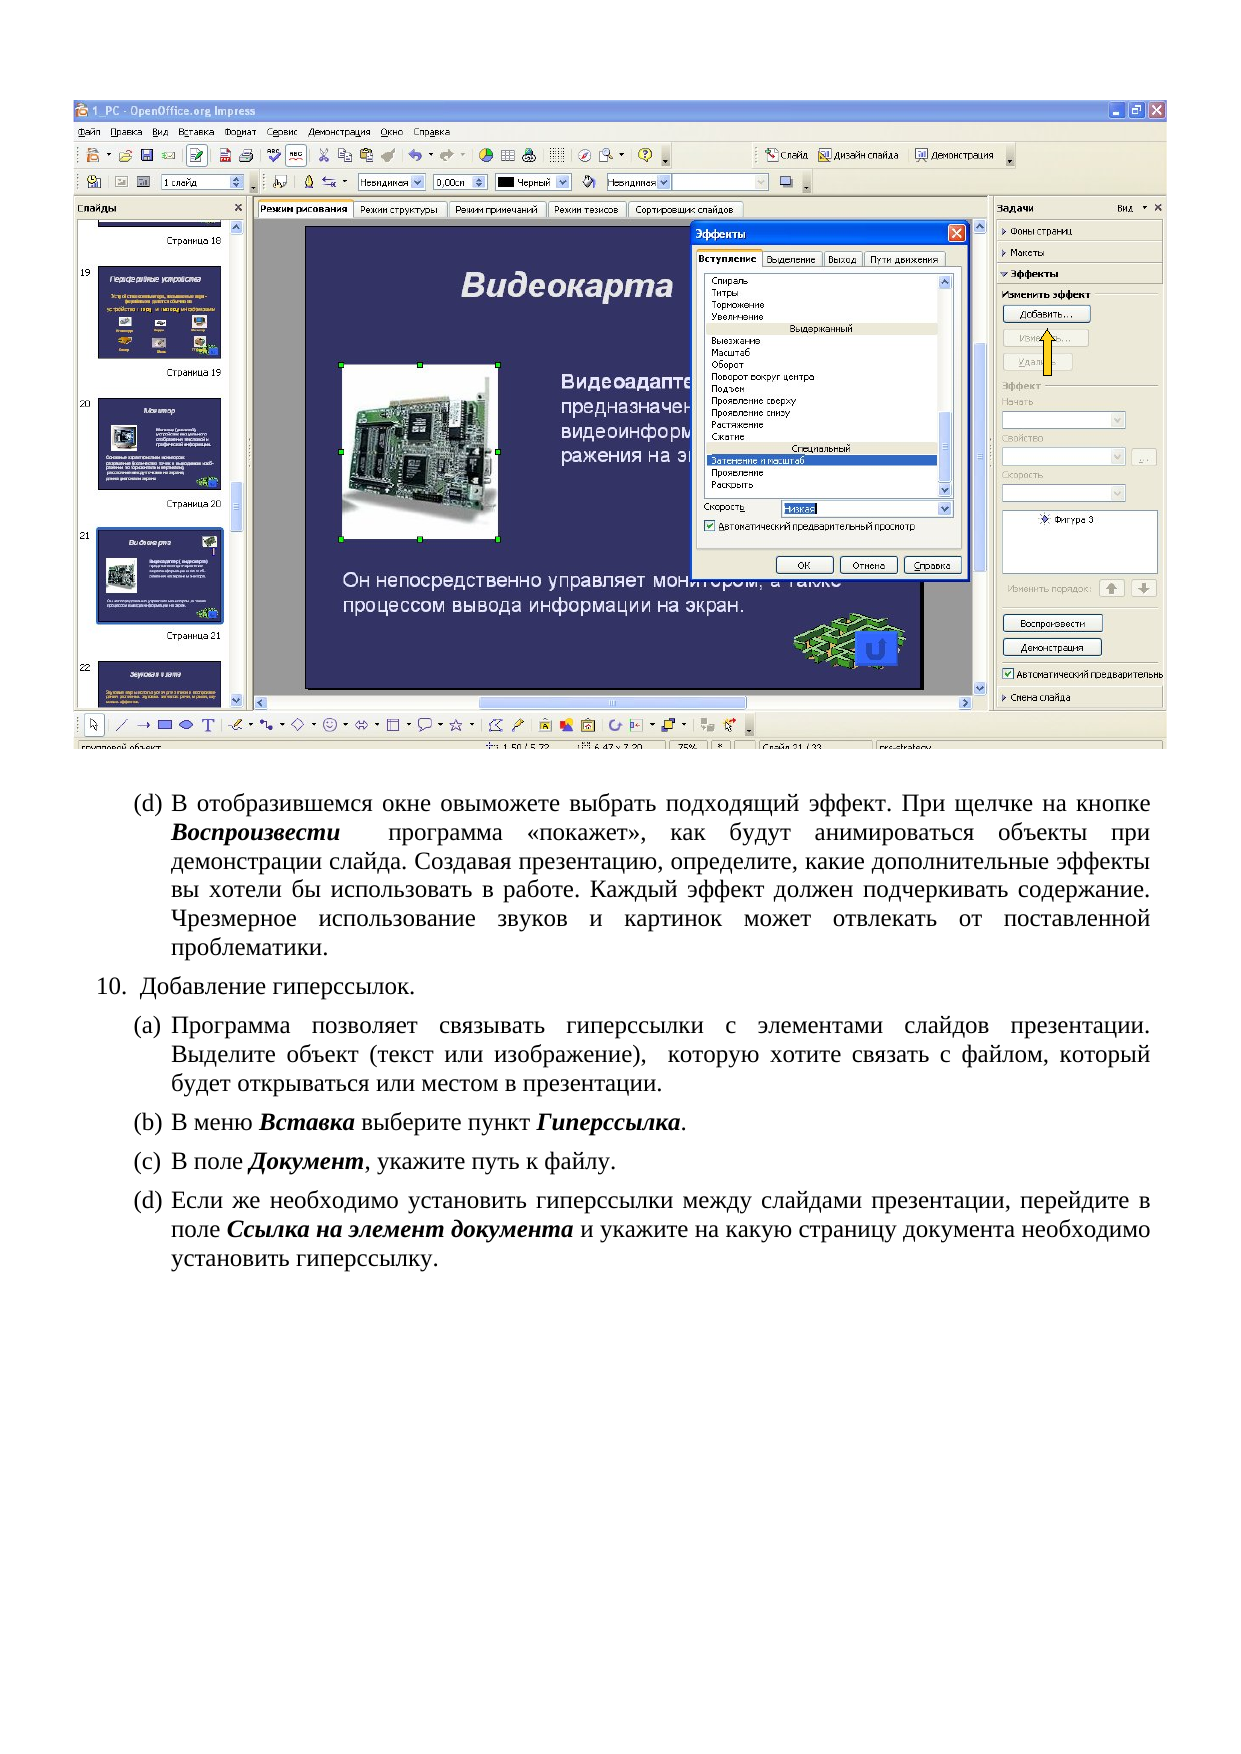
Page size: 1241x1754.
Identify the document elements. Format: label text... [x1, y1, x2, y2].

list Если же необходимо установить гиперссылки между слайдами презентации, перейдите в поле Ссылка на элемент документа и укажите на какую страницу документа необходимо установить гиперссылку. [133, 1185, 1151, 1272]
list В меню Вставка выберите пункт Гиперссылка. [133, 1107, 1151, 1136]
list Добавление гиперссылок. [96, 971, 1151, 1000]
list Программа позволяет связывать гиперссылки с элементами слайдов презентации. Выделите объект (текст или изображение), которую хотите связать с файлом, который будет открываться или местом в презентации. [133, 1010, 1151, 1097]
list В отобразившемся окне овыможете выбрать подходящий эффект. При щелчке на кнопке Воспроизвести программа «покажет», как будут анимироваться объекты при демонстрации слайда. Создавая презентацию, определите, какие дополнительные эффекты вы хотели бы использовать в работе. Каждый эффект должен подчеркивать содержание. Чрезмерное использование звуков и картинок может отвлекать от поставленной проблематики. [133, 788, 1151, 961]
picture [73, 100, 1167, 749]
list В поле Документ, укажите путь к файлу. [133, 1146, 1151, 1175]
